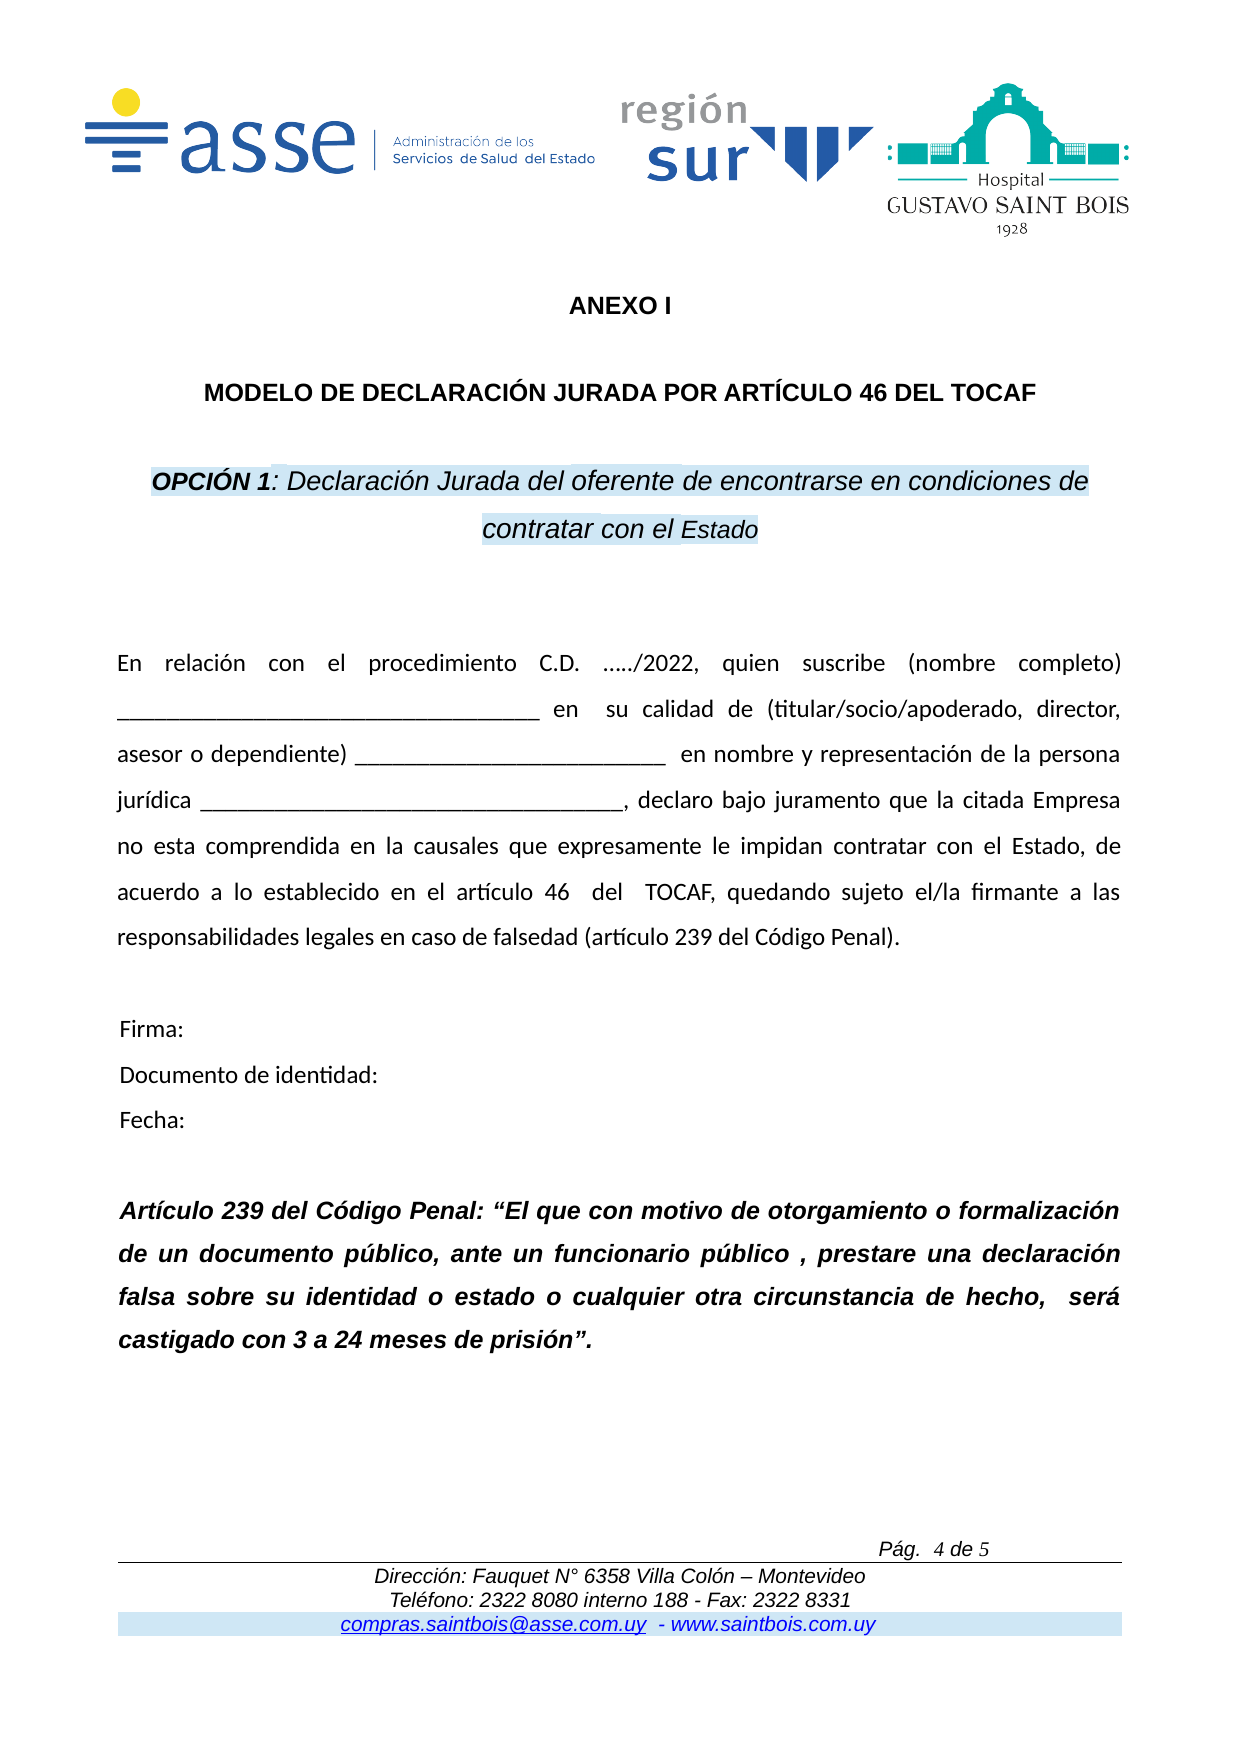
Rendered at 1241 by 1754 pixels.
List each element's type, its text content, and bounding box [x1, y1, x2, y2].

text Artículo 239 del Código Penal: “El que con motivo de otorgamiento o formalización de un documento público, ante un funcionario público , prestare una declaración falsa sobre su identidad o estado o cualquier otra circunstancia de hecho, será castigado con 3 a 24 meses de prisión”. [118, 1196, 1122, 1354]
text En relación con el procedimiento C.D. …../2022, quien suscribe (nombre completo) __________________________________ en su calidad de (titular/socio/apoderado, director, asesor o dependiente) _________________________ en nombre y representación de la persona jurídica __________________________________, declaro bajo juramento que la citada Empresa no esta comprendida en la causales que expresamente le impidan contratar con el Estado, de acuerdo a lo establecido en el artículo 46 del TOCAF, quedando sujeto el/la firmante a las responsabilidades legales en caso de falsedad (artículo 239 del Código Penal). [117, 647, 1122, 952]
text Firma: [118, 1013, 1122, 1043]
text Documento de identidad: [118, 1059, 1122, 1089]
text MODELO DE DECLARACIÓN JURADA POR ARTÍCULO 46 DEL TOCAF [118, 378, 1122, 406]
text OPCIÓN 1: Declaración Jurada del oferente de encontrarse en condiciones de contratar con el Estado [118, 464, 1122, 545]
picture [621, 92, 874, 182]
text Fecha: [118, 1104, 1122, 1135]
picture [887, 83, 1129, 237]
text ANEXO I [118, 291, 1122, 320]
picture [85, 88, 595, 174]
